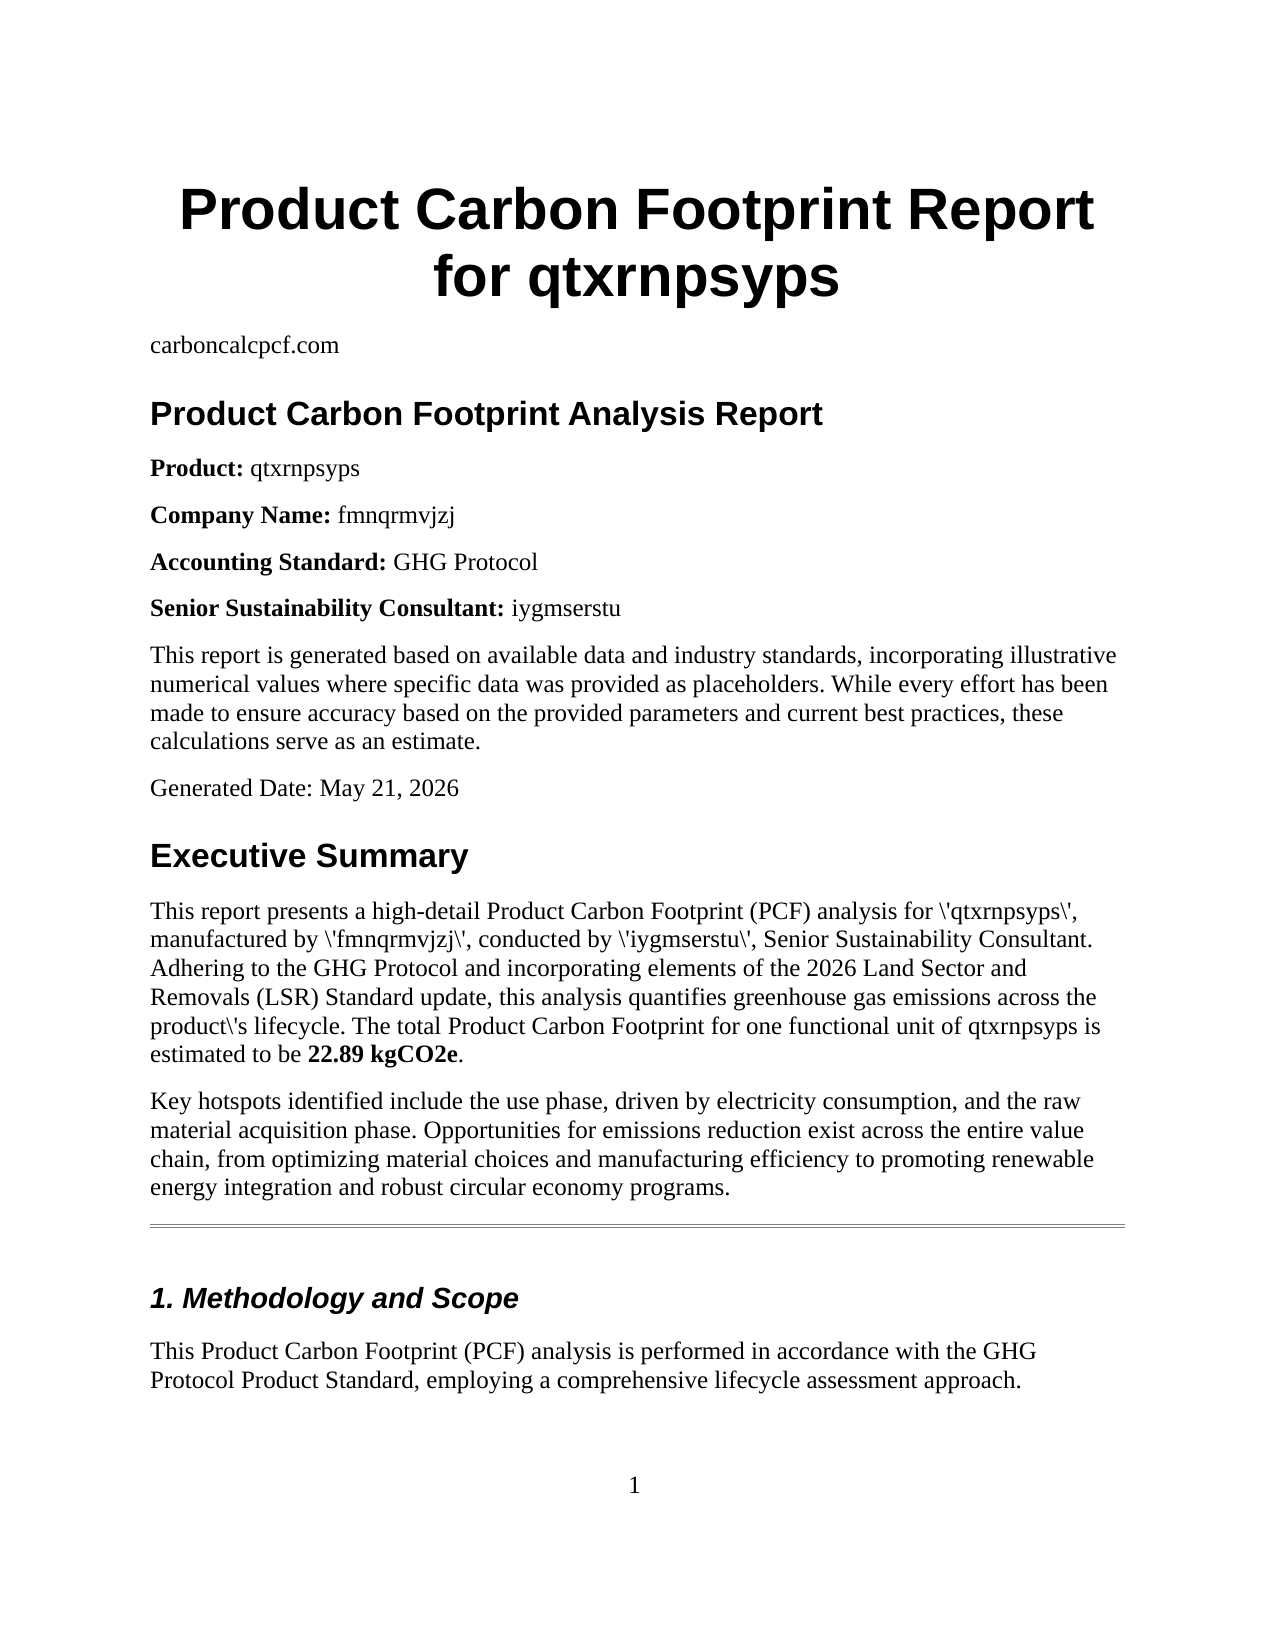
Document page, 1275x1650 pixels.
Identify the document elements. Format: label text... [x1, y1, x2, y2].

text Product: qtxrnpsyps [150, 453, 1125, 482]
subtitle 1. Methodology and Scope [150, 1281, 1125, 1315]
subtitle Executive Summary [150, 836, 1125, 874]
text This report presents a high-detail Product Carbon Footprint (PCF) analysis for \'qtxrnpsyps\', manufactured by \'fmnqrmvjzj\', conducted by \'iygmserstu\', Senior Sustainability Consultant. Adhering to the GHG Protocol and incorporating elements of the 2026 Land Sector and Removals (LSR) Standard update, this analysis quantifies greenhouse gas emissions across the product\'s lifecycle. The total Product Carbon Footprint for one functional unit of qtxrnpsyps is estimated to be 22.89 kgCO2e. [150, 896, 1125, 1068]
text Company Name: fmnqrmvjzj [150, 500, 1125, 529]
text Generated Date: May 21, 2026 [150, 773, 1125, 802]
subtitle Product Carbon Footprint Analysis Report [150, 393, 1125, 432]
text Accounting Standard: GHG Protocol [150, 547, 1125, 576]
text carboncalcpcf.com [150, 331, 1125, 359]
title Product Carbon Footprint Report for qtxrnpsyps [150, 175, 1125, 309]
text Key hotspots identified include the use phase, driven by electricity consumption, and the raw material acquisition phase. Opportunities for emissions reduction exist across the entire value chain, from optimizing material choices and manufacturing efficiency to promoting renewable energy integration and robust circular economy programs. [150, 1086, 1125, 1201]
text Senior Sustainability Consultant: iygmserstu [150, 593, 1125, 622]
text This report is generated based on available data and industry standards, incorporating illustrative numerical values where specific data was provided as placeholders. While every effort has been made to ensure accuracy based on the provided parameters and current best practices, these calculations serve as an estimate. [150, 640, 1125, 755]
text This Product Carbon Footprint (PCF) analysis is performed in accordance with the GHG Protocol Product Standard, employing a comprehensive lifecycle assessment approach. [150, 1336, 1125, 1394]
